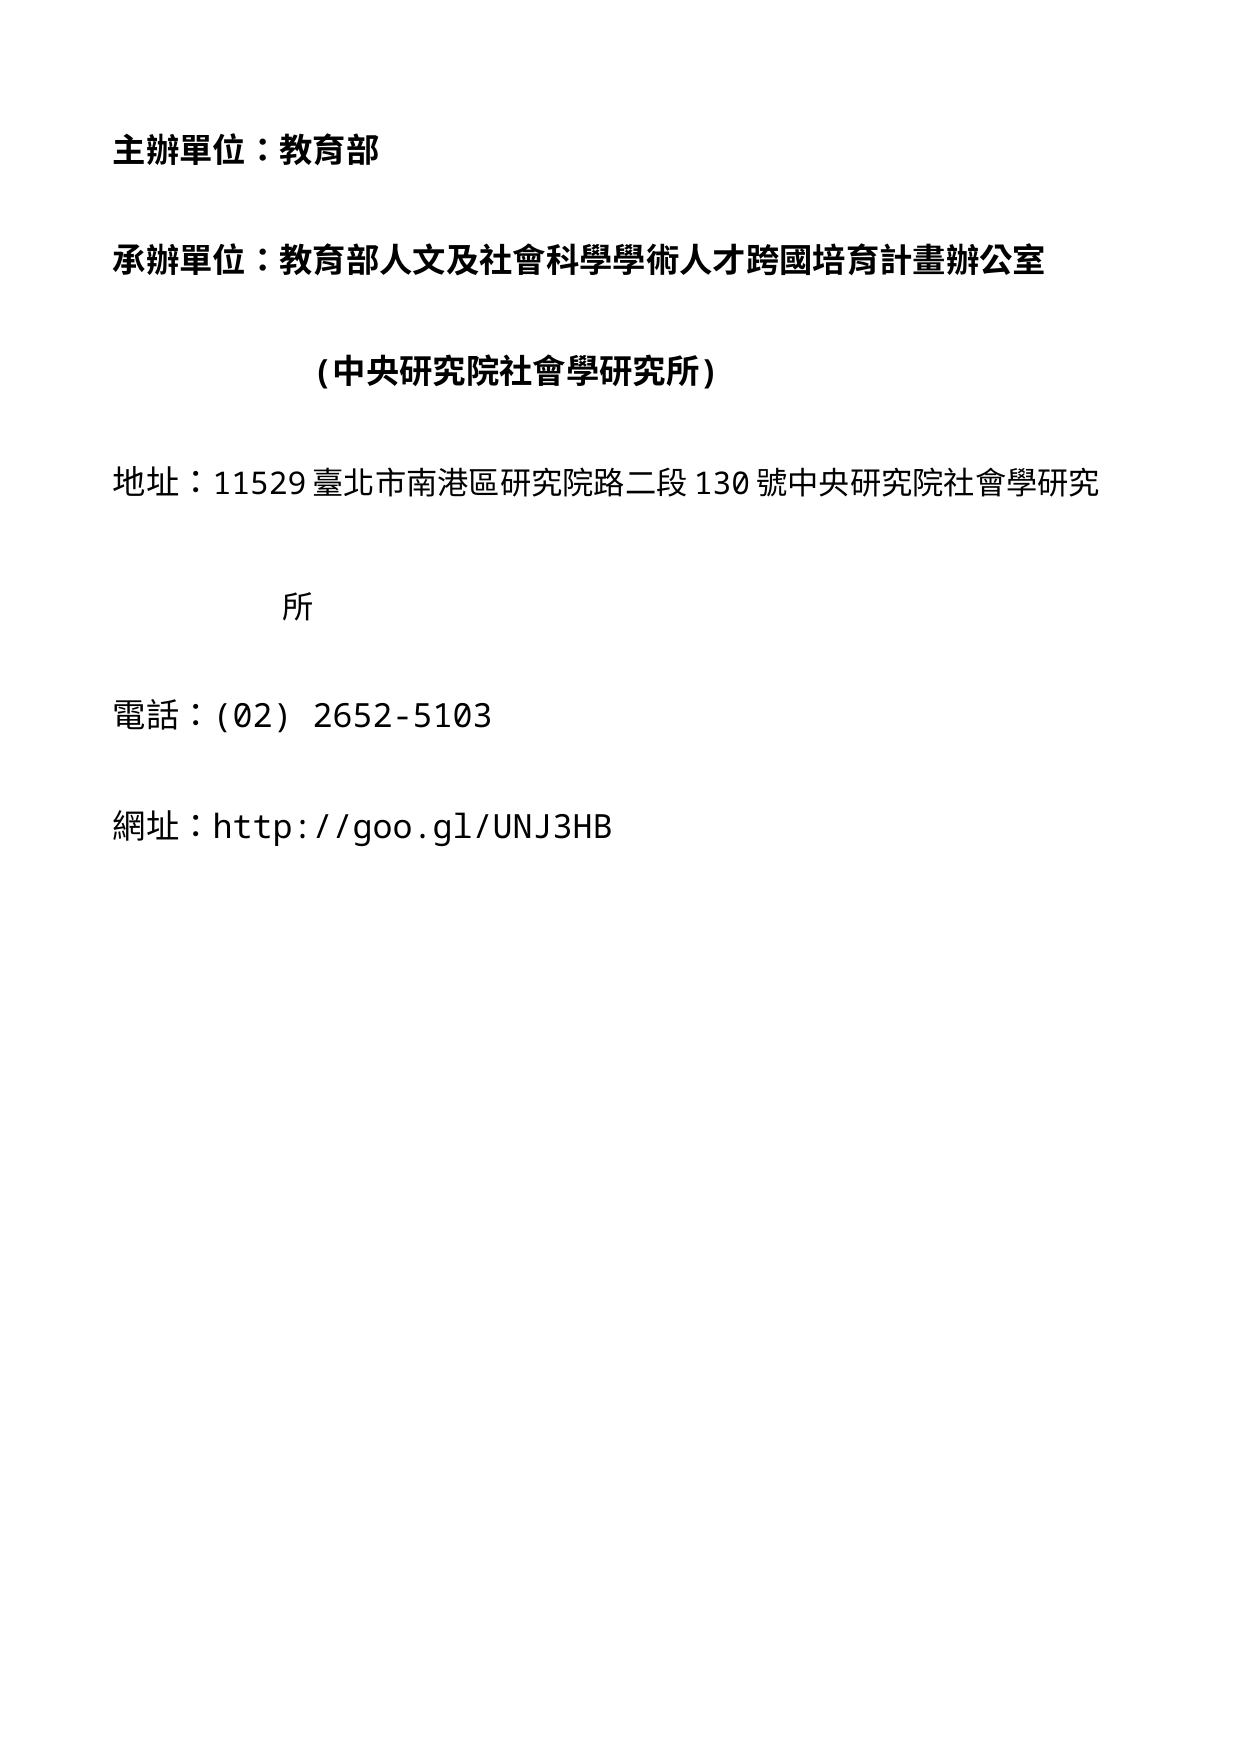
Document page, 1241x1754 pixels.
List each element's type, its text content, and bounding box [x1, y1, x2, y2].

text 主辦單位：教育部 [112, 106, 1128, 168]
text 地址：11529臺北市南港區研究院路二段130號中央研究院社會學研究所 [112, 438, 1128, 626]
text (中央研究院社會學研究所) [112, 327, 1128, 390]
text 電話：(02) 2652-5103 [112, 671, 1128, 733]
text 網址：http://goo.gl/UNJ3HB [112, 782, 1128, 844]
text 承辦單位：教育部人文及社會科學學術人才跨國培育計畫辦公室 [112, 217, 1128, 279]
